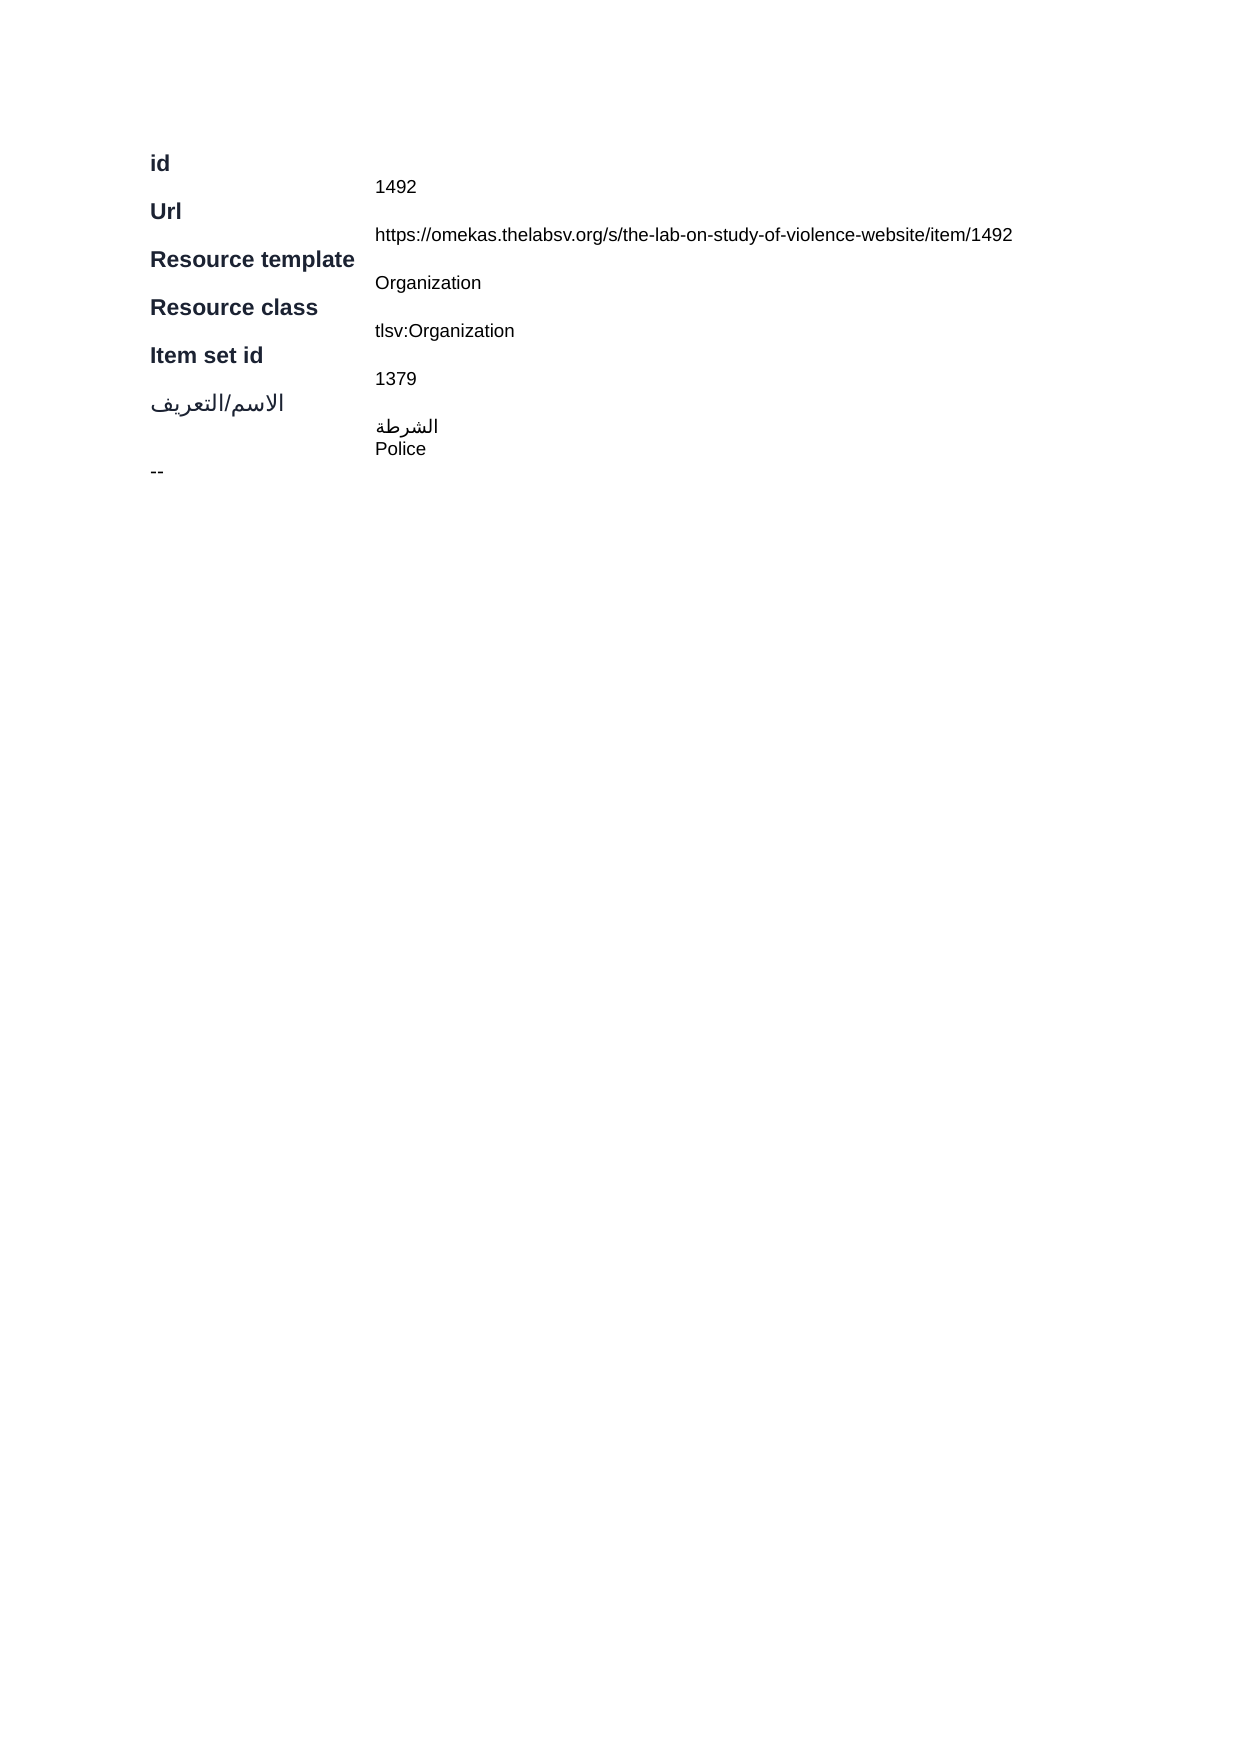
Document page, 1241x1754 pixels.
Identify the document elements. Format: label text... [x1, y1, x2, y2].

text الشرطة [375, 416, 1090, 437]
text Item set id [150, 342, 1090, 368]
text Police [375, 437, 1090, 459]
text Resource class [150, 294, 1090, 320]
text tlsv:Organization [375, 320, 1090, 342]
text Resource template [150, 246, 1090, 272]
text Url [150, 198, 1090, 224]
text -- [150, 459, 1090, 483]
text الاسم/التعريف [150, 389, 1090, 416]
text Organization [375, 272, 1090, 294]
text 1379 [375, 368, 1090, 389]
text id [150, 150, 1090, 176]
text https://omekas.thelabsv.org/s/the-lab-on-study-of-violence-website/item/1492 [375, 224, 1090, 246]
text 1492 [375, 176, 1090, 198]
